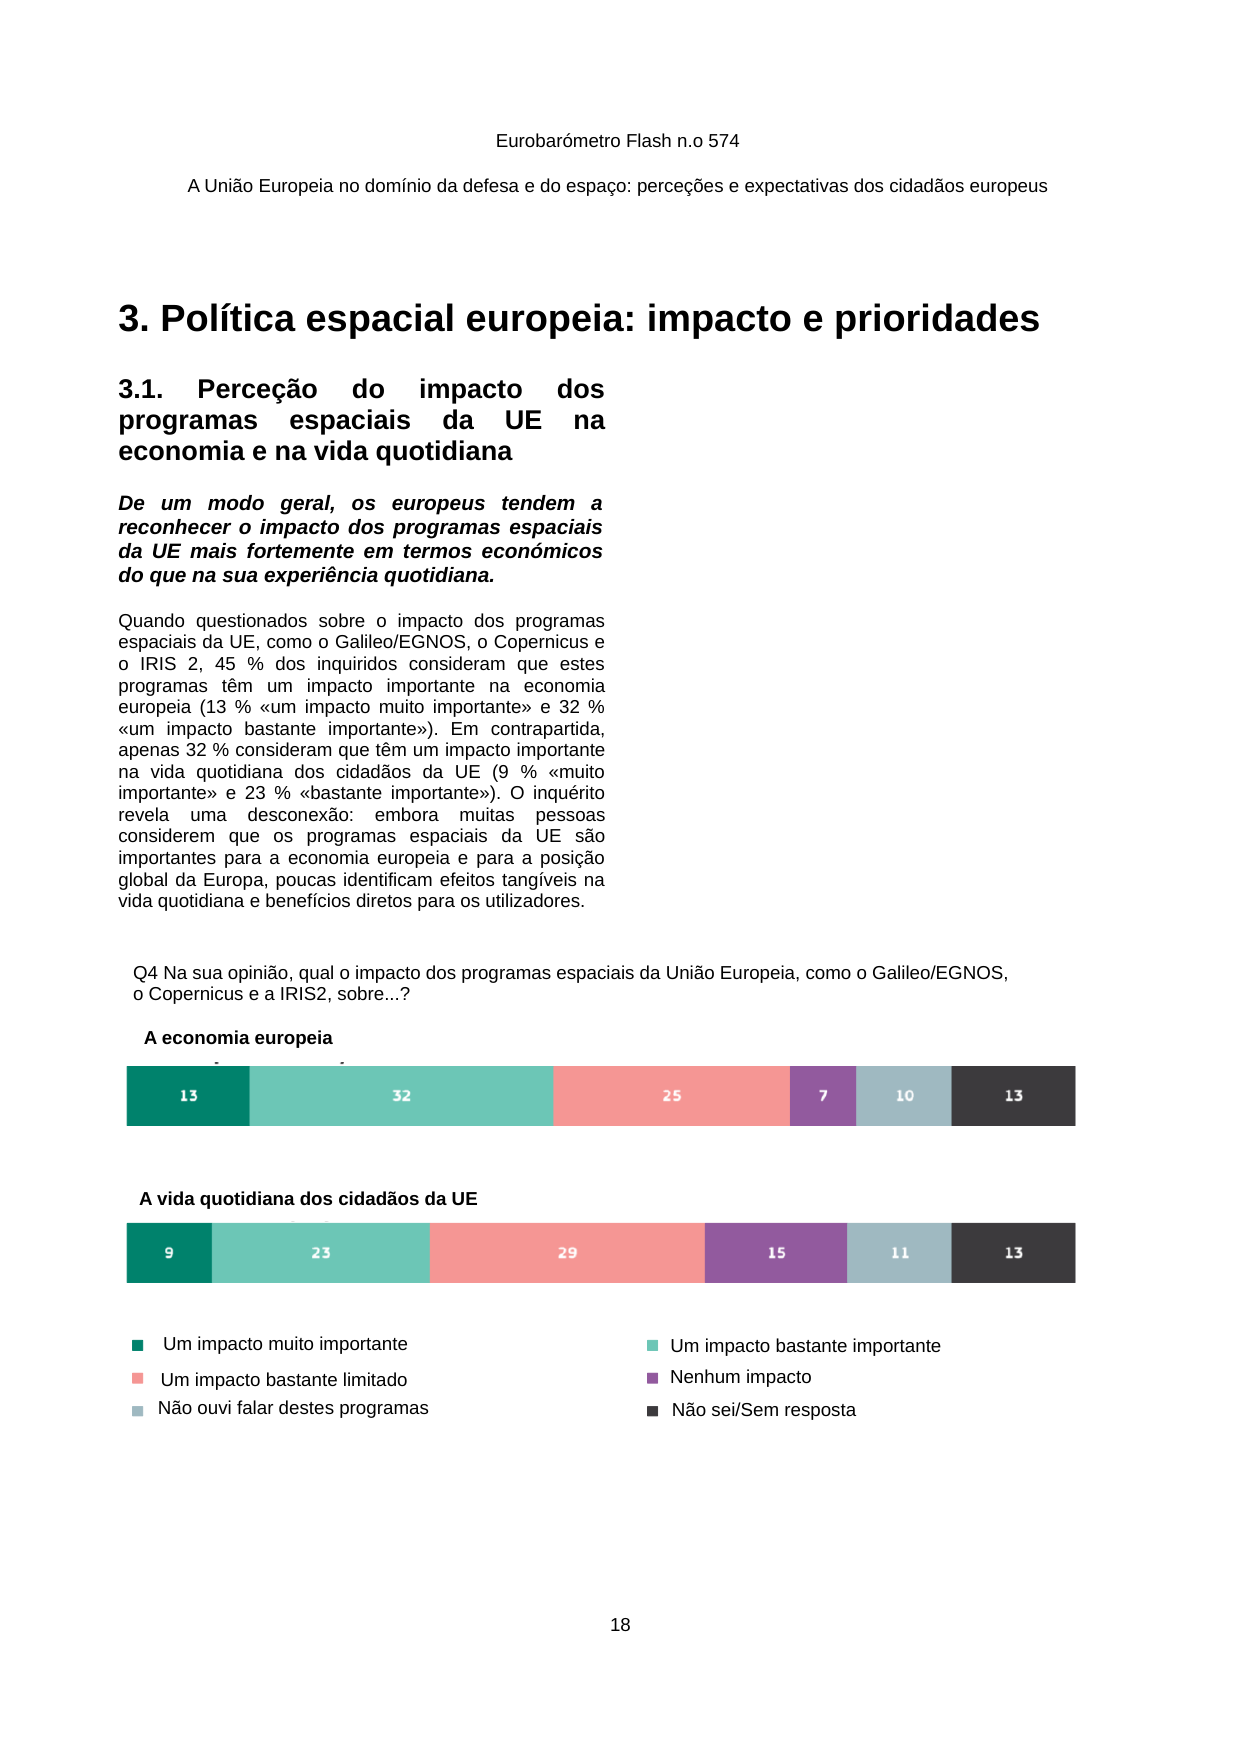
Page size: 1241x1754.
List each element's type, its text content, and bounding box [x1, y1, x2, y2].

subtitle 3. Política espacial europeia: impacto e prioridades [118, 296, 1122, 339]
picture [119, 1062, 1085, 1283]
picture [123, 1330, 659, 1424]
text Quando questionados sobre o impacto dos programas espaciais da UE, como o Galileo/EGNOS, o Copernicus e o IRIS 2, 45 % dos inquiridos consideram que estes programas têm um impacto importante na economia europeia (13 % «um impacto muito importante» e 32 % «um impacto bastante importante»). Em contrapartida, apenas 32 % consideram que têm um impacto importante na vida quotidiana dos cidadãos da UE (9 % «muito importante» e 23 % «bastante importante»). O inquérito revela uma desconexão: embora muitas pessoas considerem que os programas espaciais da UE são importantes para a economia europeia e para a posição global da Europa, poucas identificam efeitos tangíveis na vida quotidiana e benefícios diretos para os utilizadores. [118, 610, 605, 912]
text De um modo geral, os europeus tendem a reconhecer o impacto dos programas espaciais da UE mais fortemente em termos económicos do que na sua experiência quotidiana. [118, 491, 605, 586]
subtitle 3.1. Perceção do impacto dos programas espaciais da UE na economia e na vida quotidiana [118, 373, 605, 466]
